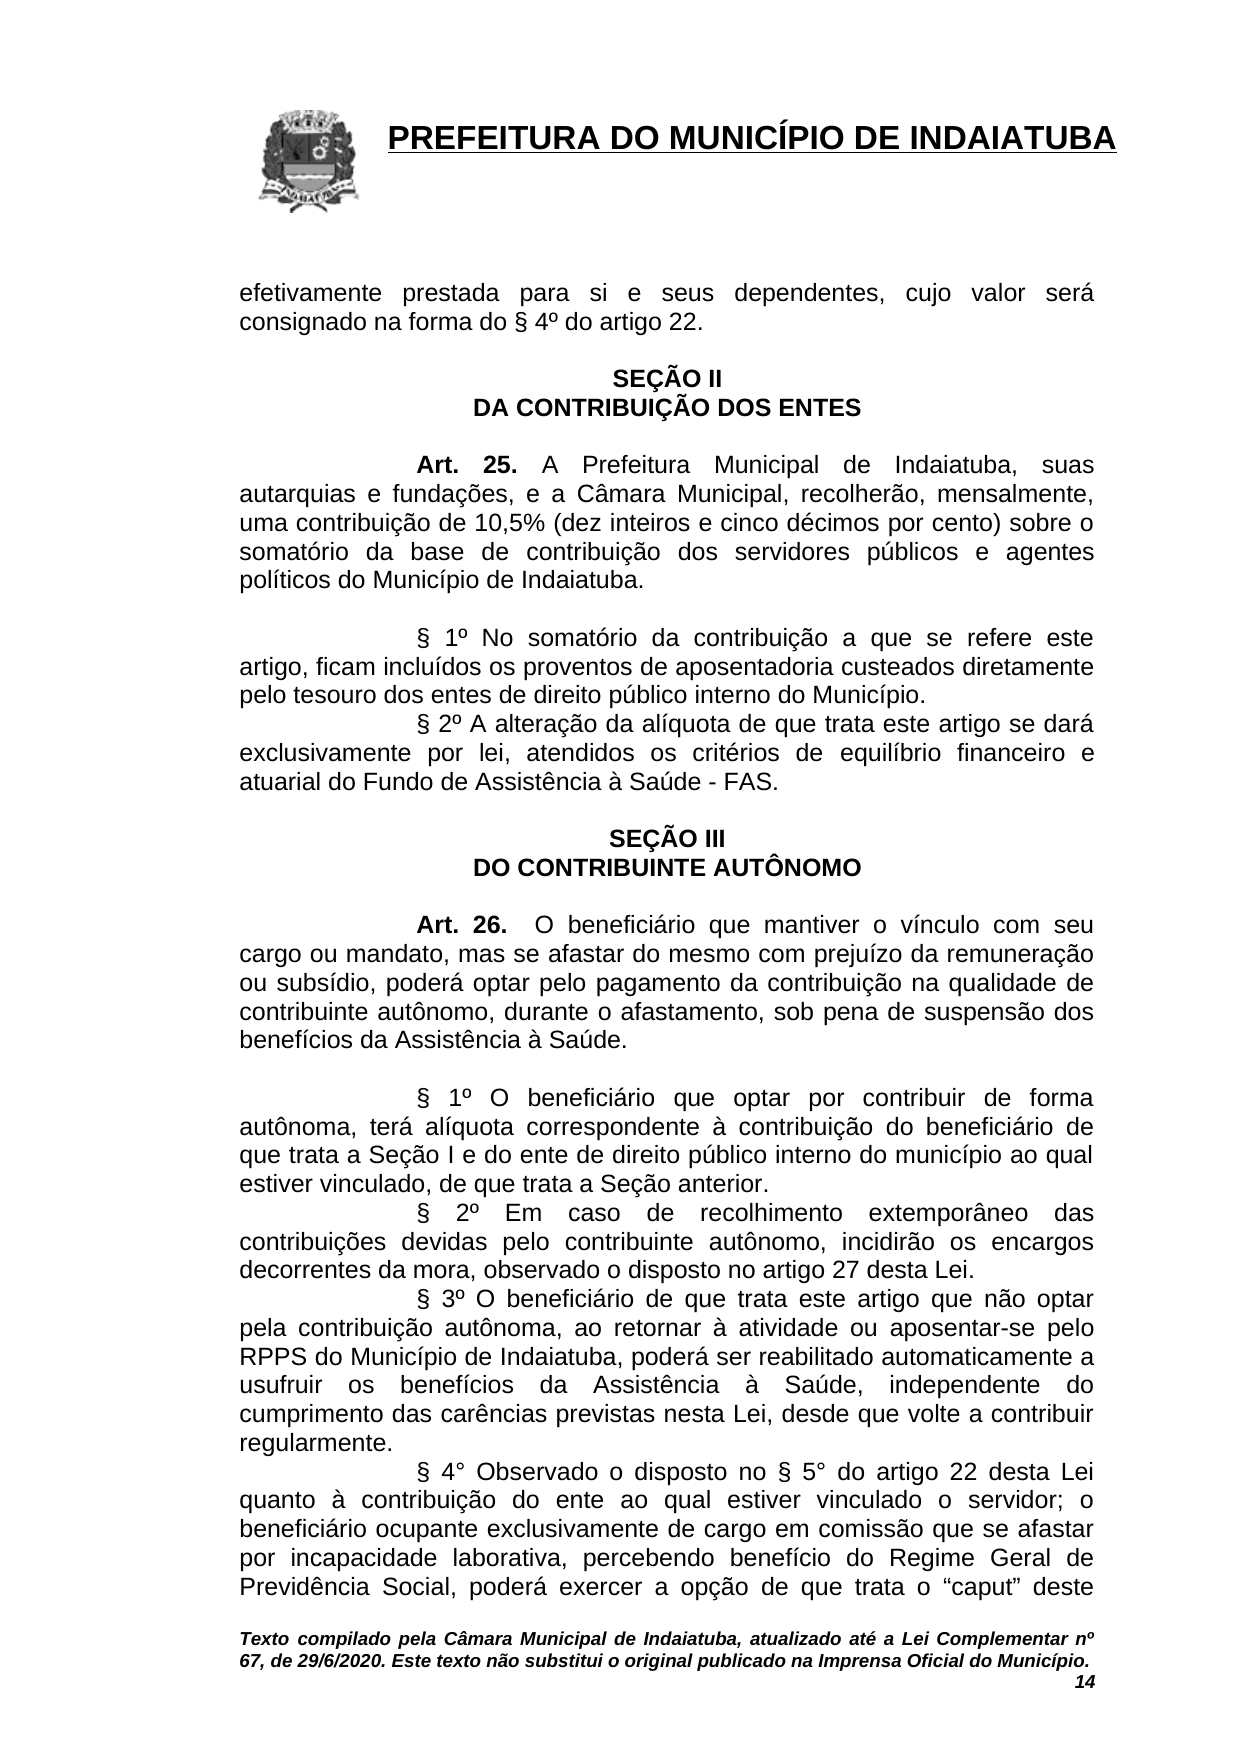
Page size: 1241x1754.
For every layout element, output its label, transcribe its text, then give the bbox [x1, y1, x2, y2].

text Art. 26. O beneficiário que mantiver o vínculo com seu cargo ou mandato, mas se afastar do mesmo com prejuízo da remuneração ou subsídio, poderá optar pelo pagamento da contribuição na qualidade de contribuinte autônomo, durante o afastamento, sob pena de suspensão dos benefícios da Assistência à Saúde. [239, 910, 1095, 1054]
text § 1º No somatório da contribuição a que se refere este artigo, ficam incluídos os proventos de aposentadoria custeados diretamente pelo tesouro dos entes de direito público interno do Município. [239, 623, 1095, 709]
text § 3º O beneficiário de que trata este artigo que não optar pela contribuição autônoma, ao retornar à atividade ou aposentar-se pelo RPPS do Município de Indaiatuba, poderá ser reabilitado automaticamente a usufruir os benefícios da Assistência à Saúde, independente do cumprimento das carências previstas nesta Lei, desde que volte a contribuir regularmente. [239, 1284, 1095, 1457]
text Art. 25. A Prefeitura Municipal de Indaiatuba, suas autarquias e fundações, e a Câmara Municipal, recolherão, mensalmente, uma contribuição de 10,5% (dez inteiros e cinco décimos por cento) sobre o somatório da base de contribuição dos servidores públicos e agentes políticos do Município de Indaiatuba. [239, 450, 1095, 594]
text DO CONTRIBUINTE AUTÔNOMO [239, 853, 1095, 882]
text DA CONTRIBUIÇÃO DOS ENTES [239, 393, 1095, 422]
text efetivamente prestada para si e seus dependentes, cujo valor será consignado na forma do § 4º do artigo 22. [239, 278, 1095, 335]
text § 2º Em caso de recolhimento extemporâneo das contribuições devidas pelo contribuinte autônomo, incidirão os encargos decorrentes da mora, observado o disposto no artigo 27 desta Lei. [239, 1198, 1095, 1284]
text § 4° Observado o disposto no § 5° do artigo 22 desta Lei quanto à contribuição do ente ao qual estiver vinculado o servidor; o beneficiário ocupante exclusivamente de cargo em comissão que se afastar por incapacidade laborativa, percebendo benefício do Regime Geral de Previdência Social, poderá exercer a opção de que trata o “caput” deste [239, 1457, 1095, 1600]
text § 1º O beneficiário que optar por contribuir de forma autônoma, terá alíquota correspondente à contribuição do beneficiário de que trata a Seção I e do ente de direito público interno do município ao qual estiver vinculado, de que trata a Seção anterior. [239, 1083, 1095, 1198]
text § 2º A alteração da alíquota de que trata este artigo se dará exclusivamente por lei, atendidos os critérios de equilíbrio financeiro e atuarial do Fundo de Assistência à Saúde - FAS. [239, 709, 1095, 795]
text SEÇÃO III [239, 824, 1095, 853]
text SEÇÃO II [239, 364, 1095, 393]
